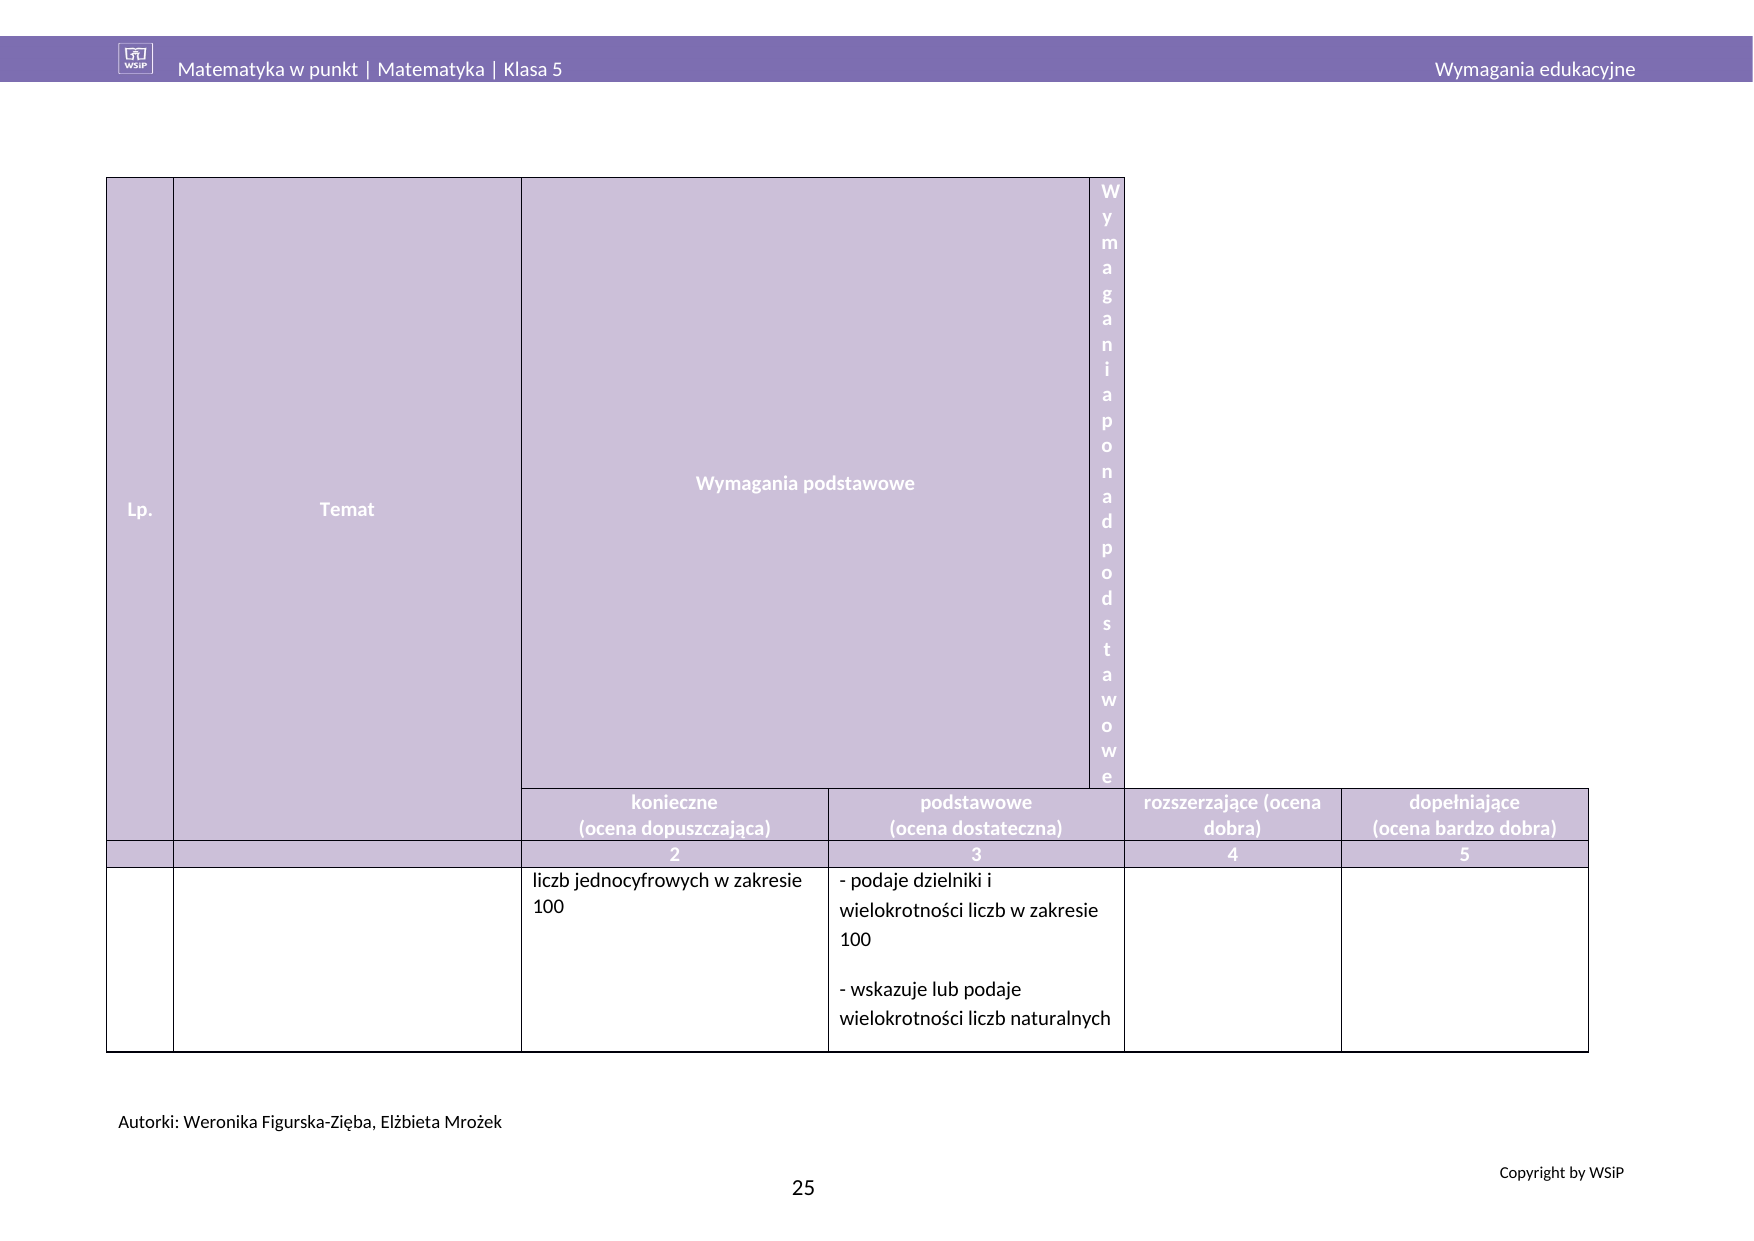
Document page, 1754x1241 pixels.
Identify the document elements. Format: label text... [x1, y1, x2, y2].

table_cell liczb jednocyfrowych w zakresie 100 [522, 868, 828, 1051]
table_header Wymagania podstawowe [522, 178, 1089, 788]
table_cell [1125, 868, 1341, 1051]
table_cell 3 [829, 841, 1124, 867]
table_cell rozszerzające (ocena dobra) [1125, 789, 1341, 840]
table_cell [1342, 868, 1588, 1051]
table_cell [107, 841, 173, 867]
table_cell podstawowe (ocena dostateczna) [829, 789, 1124, 840]
table_header Lp. [107, 178, 173, 840]
table_cell - podaje dzielniki i wielokrotności liczb w zakresie 100 - wskazuje lub podaje wielokrotności liczb naturalnych [829, 868, 1124, 1051]
table_header Wymagania ponadpodstawowe [1090, 178, 1124, 788]
table_header Temat [174, 178, 521, 840]
table_cell konieczne (ocena dopuszczająca) [522, 789, 828, 840]
table_cell [174, 868, 521, 1051]
table_cell [174, 841, 521, 867]
table_cell 2 [522, 841, 828, 867]
table_cell 5 [1342, 841, 1588, 867]
picture [0, 36, 1753, 82]
table_cell 4 [1125, 841, 1341, 867]
table_cell dopełniające (ocena bardzo dobra) [1342, 789, 1588, 840]
table_cell [107, 868, 173, 1051]
